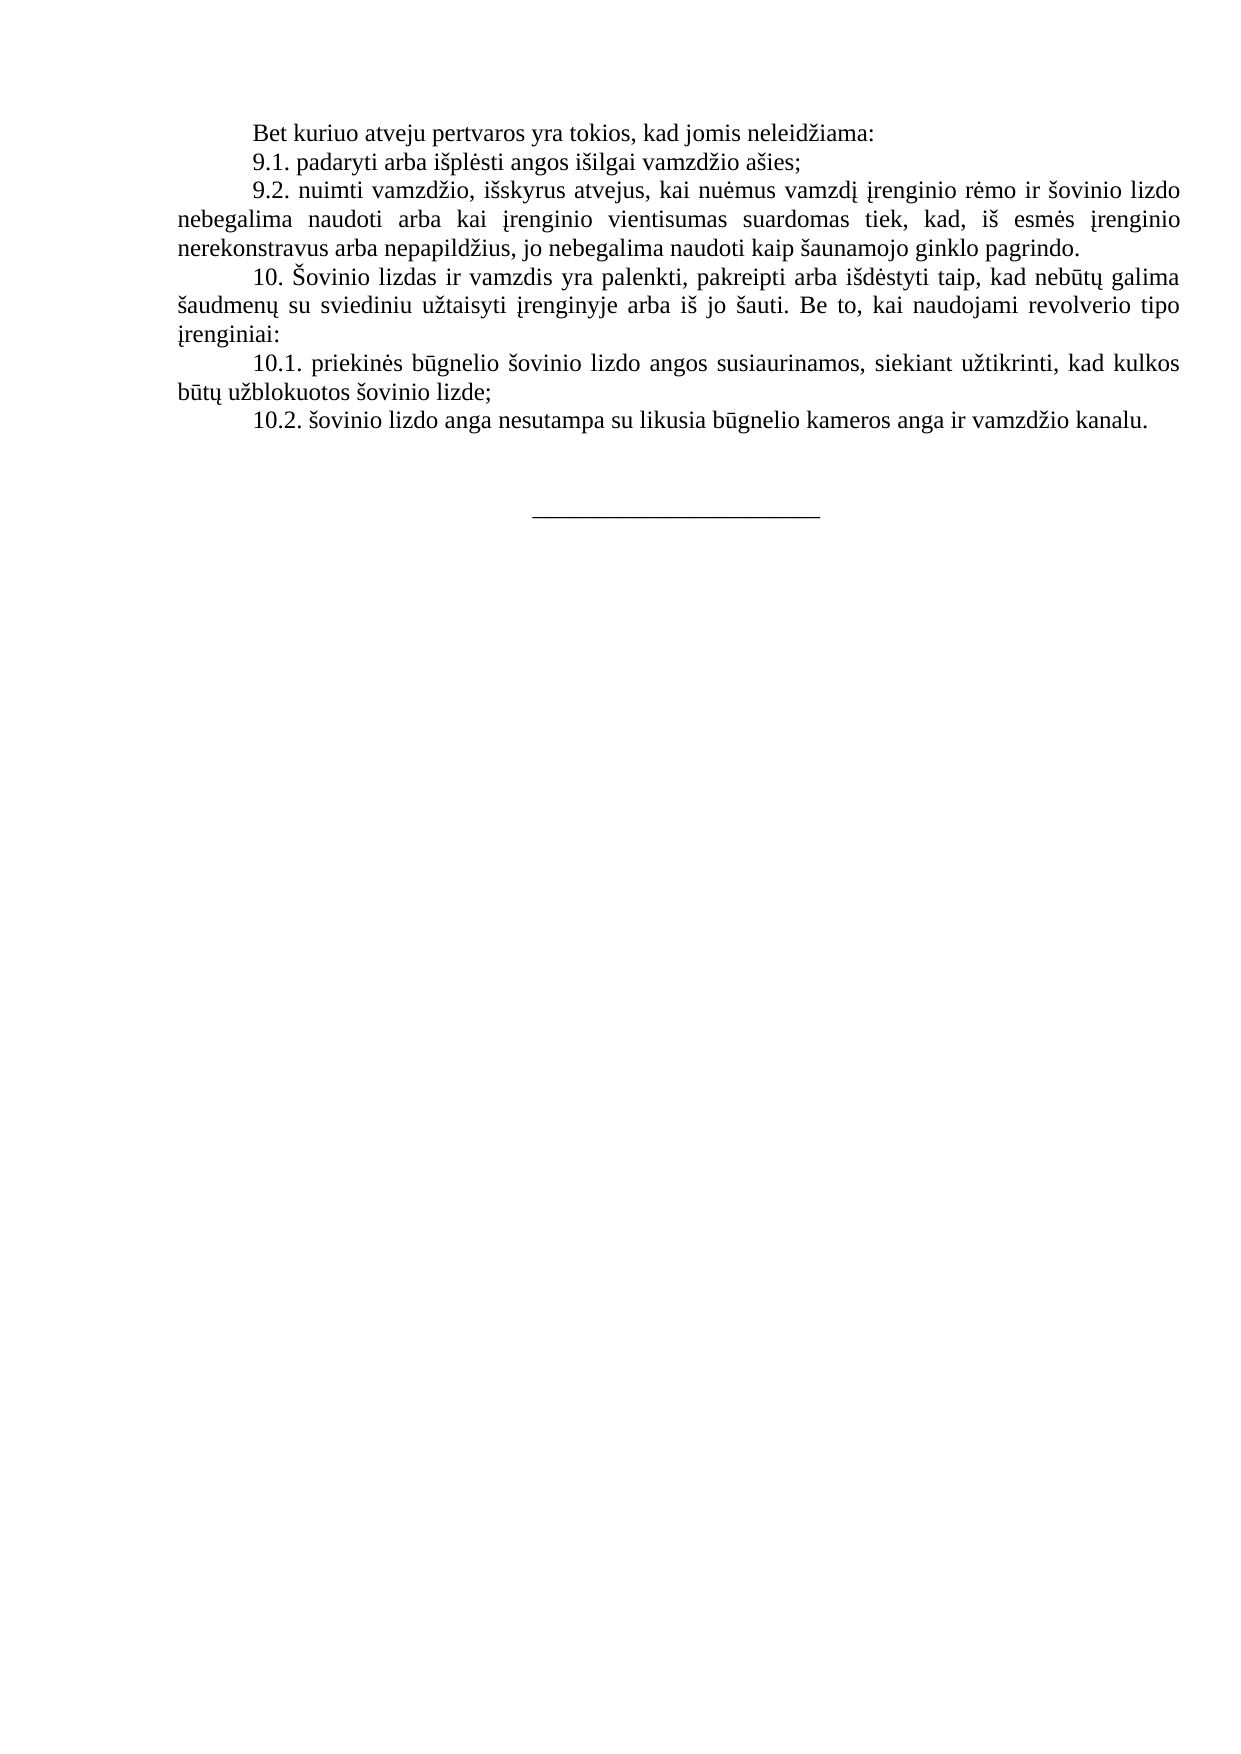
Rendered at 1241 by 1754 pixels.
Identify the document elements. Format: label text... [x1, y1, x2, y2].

text 10. Šovinio lizdas ir vamzdis yra palenkti, pakreipti arba išdėstyti taip, kad nebūtų galima šaudmenų su sviediniu užtaisyti įrenginyje arba iš jo šauti. Be to, kai naudojami revolverio tipo įrenginiai: [177, 262, 1181, 348]
text 9.1. padaryti arba išplėsti angos išilgai vamzdžio ašies; [177, 147, 1181, 176]
text 9.2. nuimti vamzdžio, išskyrus atvejus, kai nuėmus vamzdį įrenginio rėmo ir šovinio lizdo nebegalima naudoti arba kai įrenginio vientisumas suardomas tiek, kad, iš esmės įrenginio nerekonstravus arba nepapildžius, jo nebegalima naudoti kaip šaunamojo ginklo pagrindo. [177, 176, 1181, 262]
text Bet kuriuo atveju pertvaros yra tokios, kad jomis neleidžiama: [177, 118, 1181, 147]
text _______________________ [177, 492, 1181, 521]
text 10.2. šovinio lizdo anga nesutampa su likusia būgnelio kameros anga ir vamzdžio kanalu. [177, 406, 1181, 434]
text 10.1. priekinės būgnelio šovinio lizdo angos susiaurinamos, siekiant užtikrinti, kad kulkos būtų užblokuotos šovinio lizde; [177, 348, 1181, 406]
